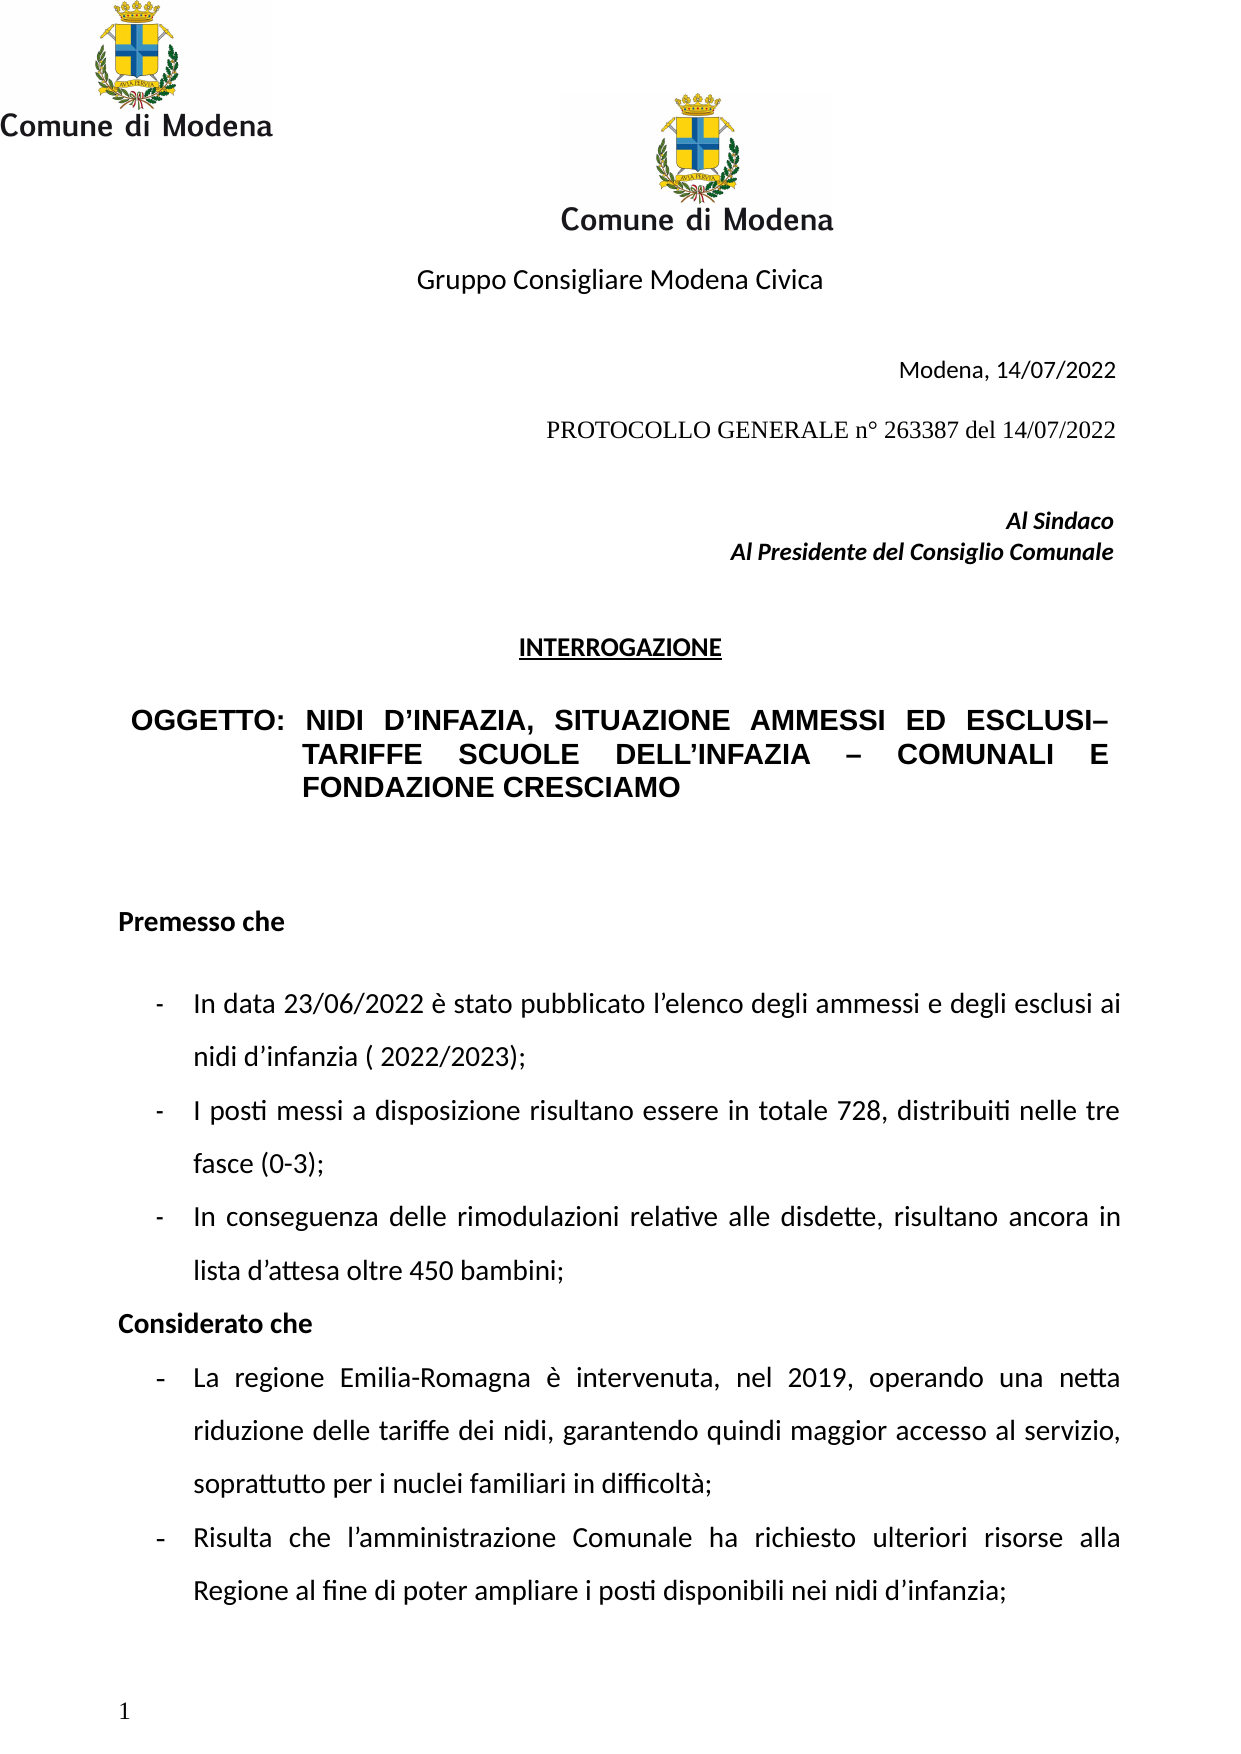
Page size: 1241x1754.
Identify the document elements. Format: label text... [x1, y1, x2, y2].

text Al Presidente del Consiglio Comunale [124, 536, 1116, 566]
list In conseguenza delle rimodulazioni relative alle disdette, risultano ancora in lista d’attesa oltre 450 bambini; [156, 1198, 1122, 1287]
text PROTOCOLLO GENERALE n° 263387 del 14/07/2022 [124, 415, 1116, 444]
list Considerato che [118, 1305, 1122, 1341]
list In data 23/06/2022 è stato pubblicato l’elenco degli ammessi e degli esclusi ai nidi d’infanzia ( 2022/2023); [156, 985, 1122, 1074]
text Modena, 14/07/2022 [124, 354, 1116, 385]
text Gruppo Consigliare Modena Civica [118, 261, 1122, 297]
list I posti messi a disposizione risultano essere in totale 728, distribuiti nelle tre fasce (0-3); [156, 1092, 1122, 1181]
list La regione Emilia-Romagna è intervenuta, nel 2019, operando una netta riduzione delle tariffe dei nidi, garantendo quindi maggior accesso al servizio, soprattutto per i nuclei familiari in difficoltà; [156, 1359, 1122, 1501]
text INTERROGAZIONE [118, 630, 1122, 663]
list Risulta che l’amministrazione Comunale ha richiesto ulteriori risorse alla Regione al fine di poter ampliare i posti disponibili nei nidi d’infanzia; [156, 1519, 1122, 1608]
text Premesso che [118, 903, 1122, 938]
text Al Sindaco [124, 505, 1116, 536]
picture [561, 93, 834, 231]
subtitle OGGETTO: NIDI D’INFAZIA, SITUAZIONE AMMESSI ED ESCLUSI– TARIFFE SCUOLE DELL’INFAZIA – COMUNALI E FONDAZIONE CRESCIAMO [131, 703, 1110, 804]
picture [0, 0, 272, 137]
